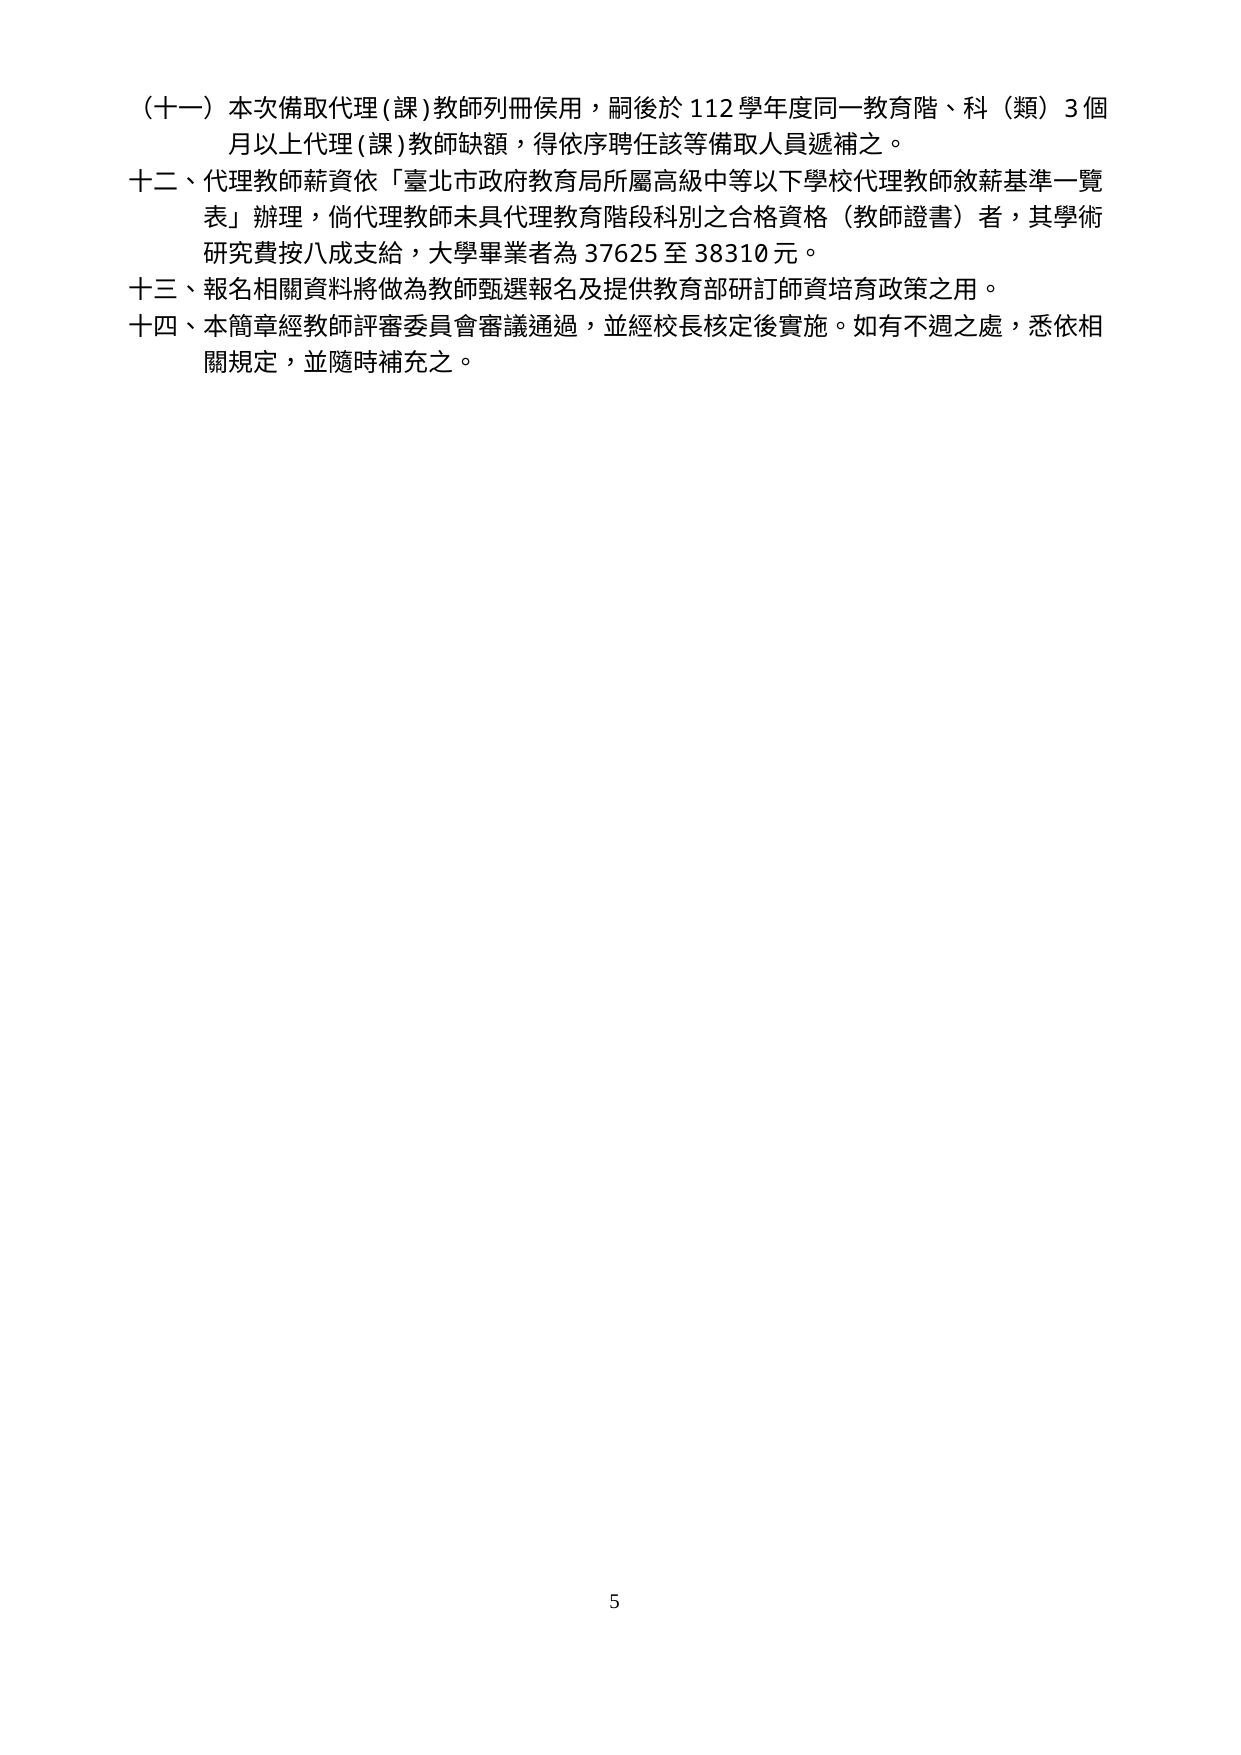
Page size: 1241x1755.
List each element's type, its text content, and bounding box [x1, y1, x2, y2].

text 十四、本簡章經教師評審委員會審議通過，並經校長核定後實施。如有不週之處，悉依相關規定，並隨時補充之。 [128, 306, 1125, 379]
text （十一）本次備取代理(課)教師列冊侯用，嗣後於112學年度同一教育階、科（類）3個月以上代理(課)教師缺額，得依序聘任該等備取人員遞補之。 [128, 89, 1125, 161]
text 十三、報名相關資料將做為教師甄選報名及提供教育部研訂師資培育政策之用。 [128, 270, 1125, 306]
text 十二、代理教師薪資依「臺北市政府教育局所屬高級中等以下學校代理教師敘薪基準一覽表」辦理，倘代理教師未具代理教育階段科別之合格資格（教師證書）者，其學術研究費按八成支給，大學畢業者為37625至38310元。 [128, 161, 1125, 270]
